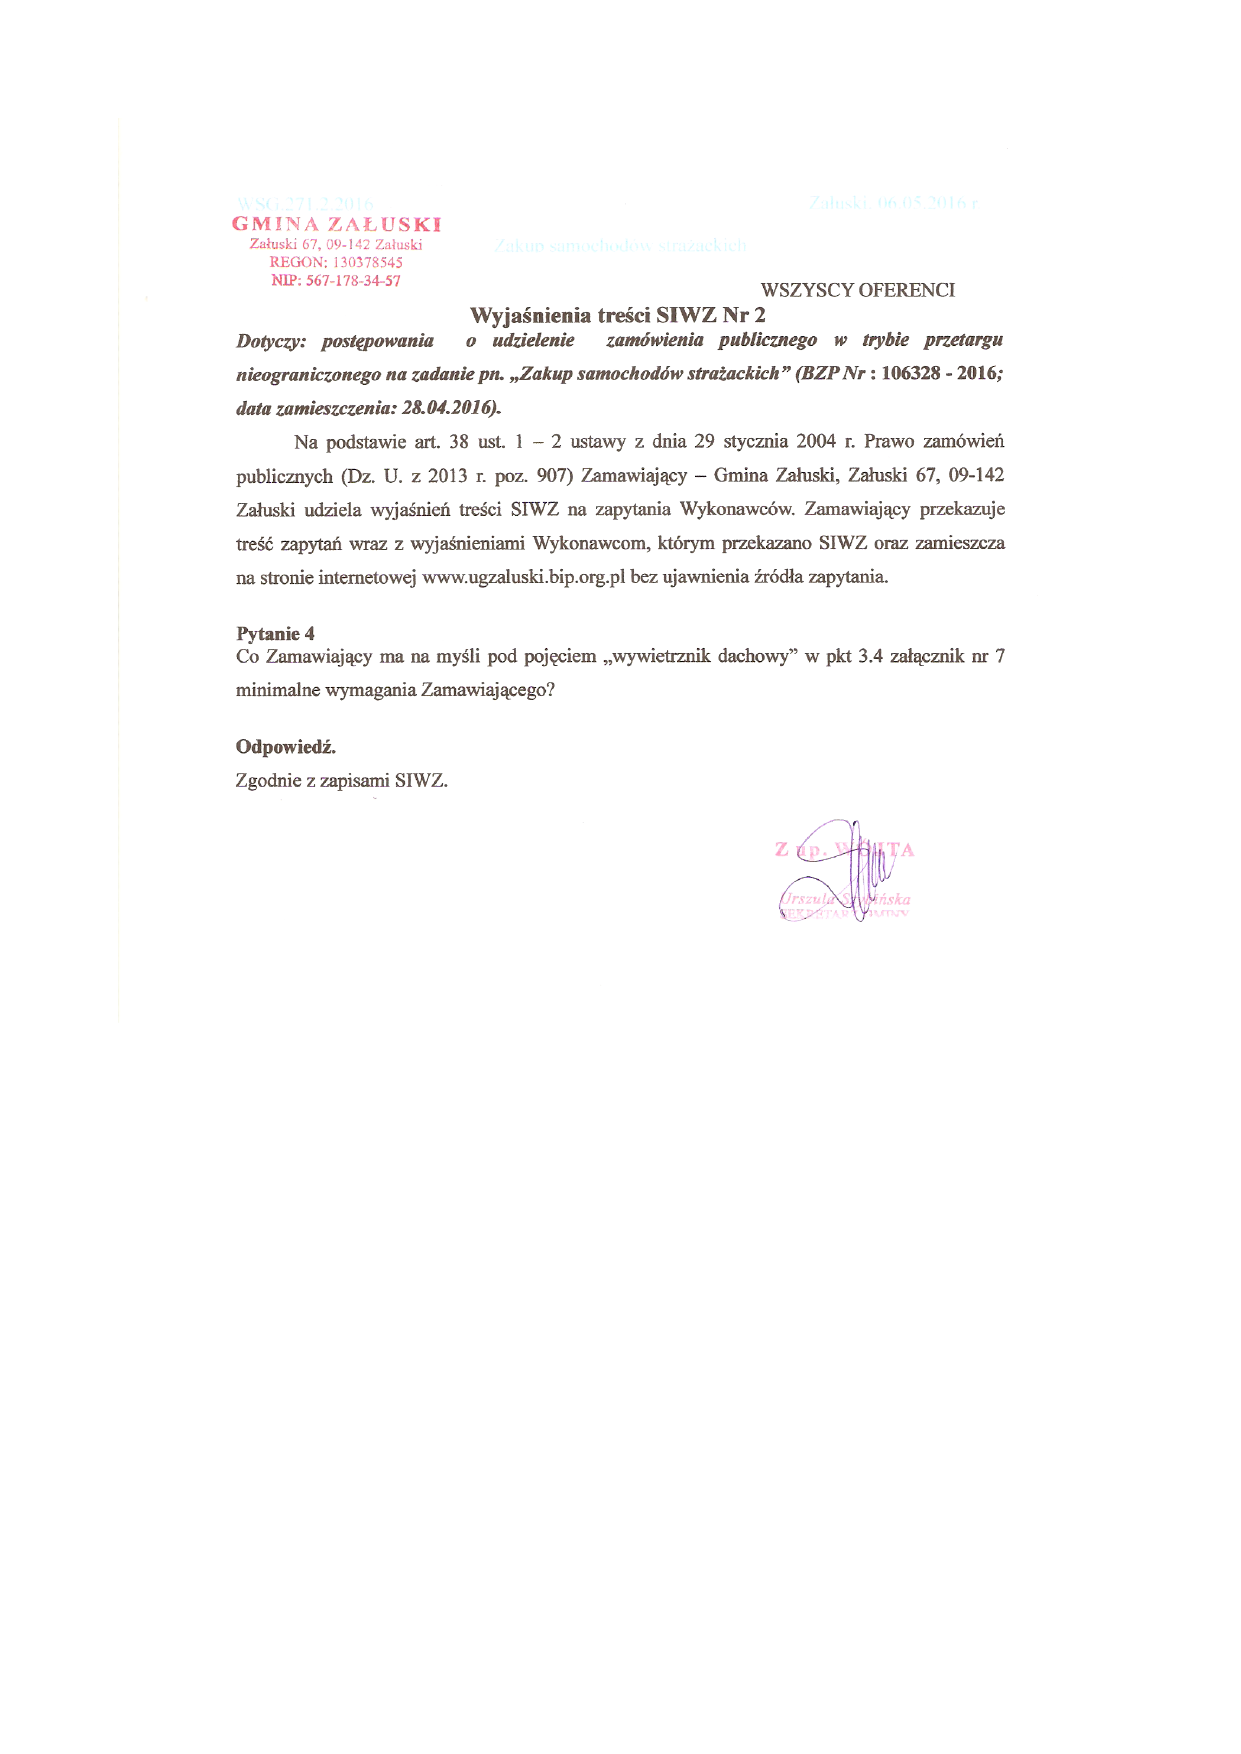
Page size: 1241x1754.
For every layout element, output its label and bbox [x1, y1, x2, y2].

picture [118, 118, 1123, 1023]
